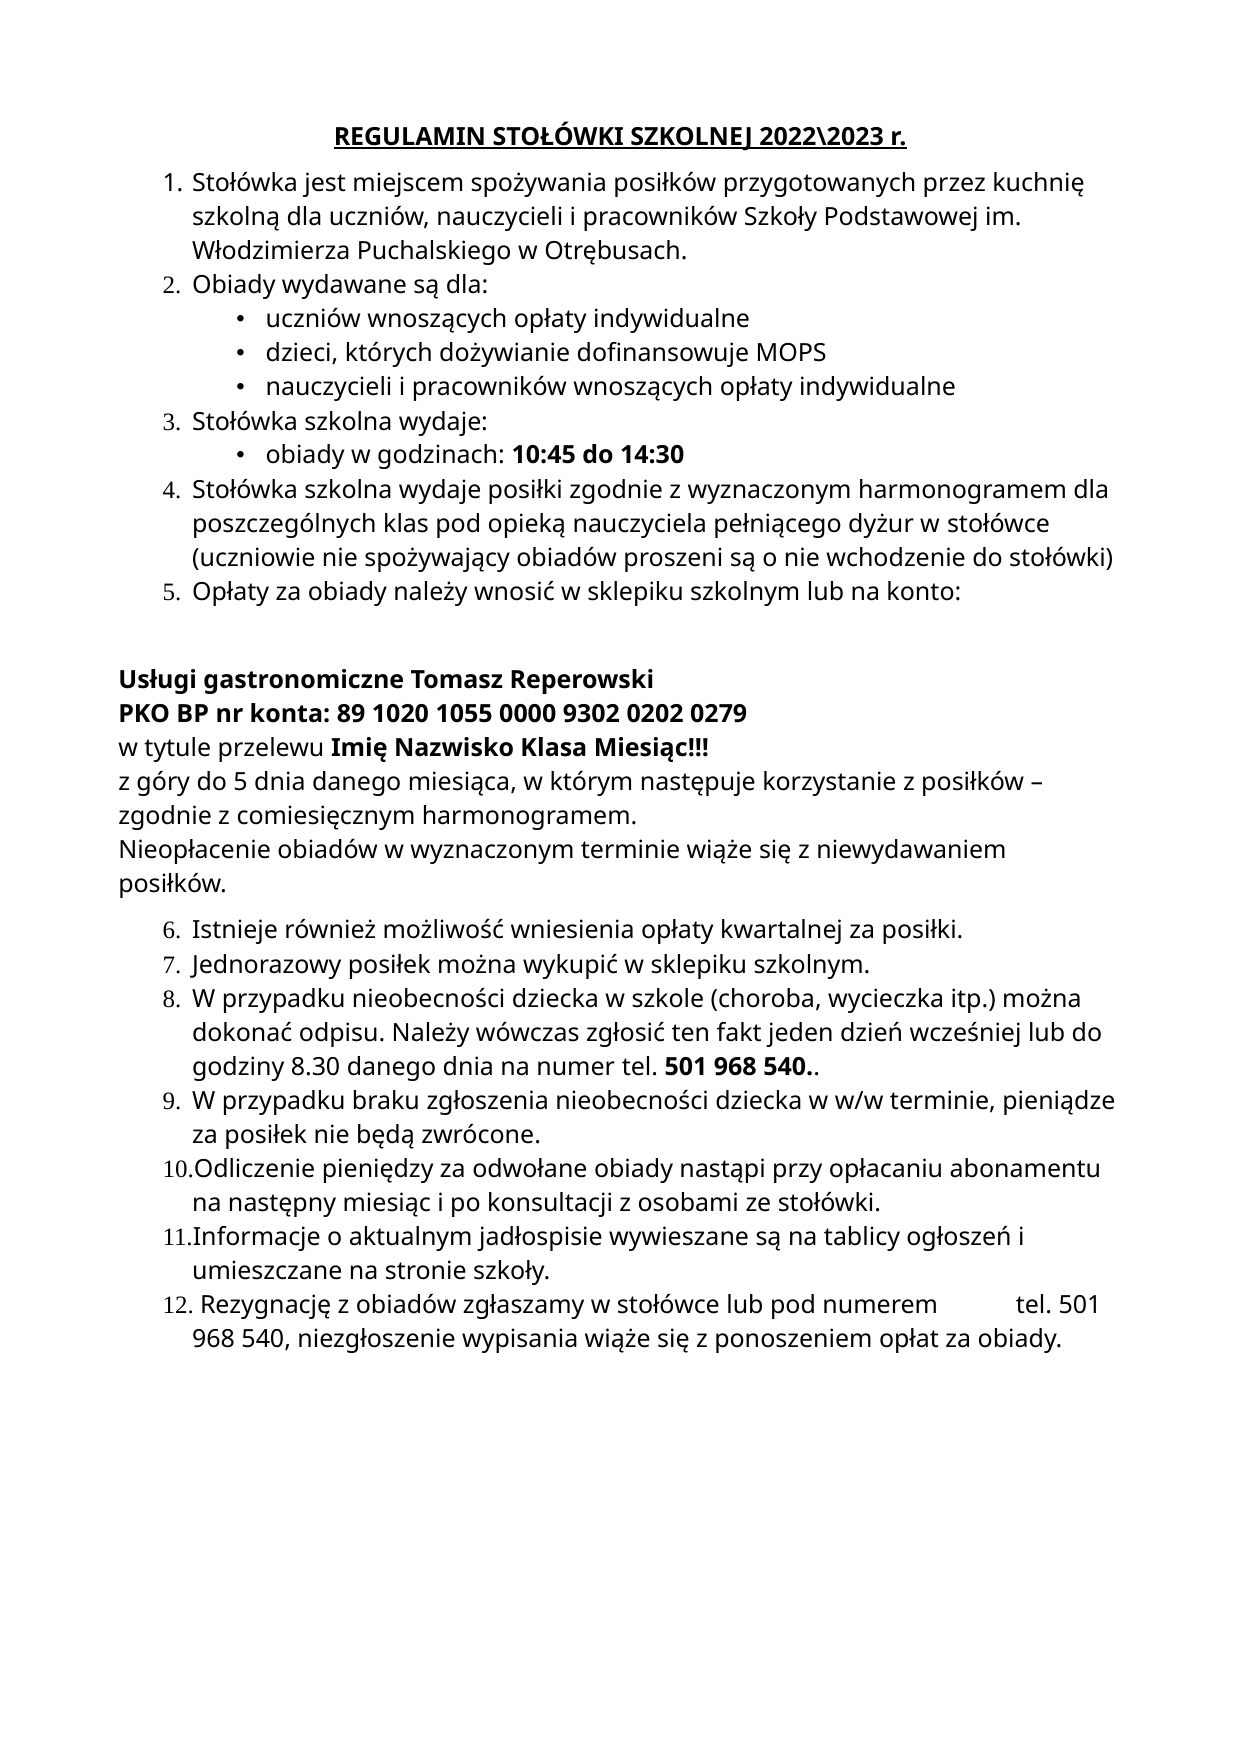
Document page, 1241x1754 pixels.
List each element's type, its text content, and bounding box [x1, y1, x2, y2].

list Obiady wydawane są dla: [162, 267, 1122, 301]
list Istnieje również możliwość wniesienia opłaty kwartalnej za posiłki. [162, 912, 1122, 946]
list Rezygnację z obiadów zgłaszamy w stołówce lub pod numerem tel. 501 968 540, niezgłoszenie wypisania wiąże się z ponoszeniem opłat za obiady. [162, 1287, 1122, 1355]
list dzieci, których dożywianie dofinansowuje MOPS [236, 335, 1122, 369]
list Jednorazowy posiłek można wykupić w sklepiku szkolnym. [162, 946, 1122, 980]
list Stołówka szkolna wydaje posiłki zgodnie z wyznaczonym harmonogramem dla poszczególnych klas pod opieką nauczyciela pełniącego dyżur w stołówce (uczniowie nie spożywający obiadów proszeni są o nie wchodzenie do stołówki) [162, 471, 1122, 573]
list Stołówka jest miejscem spożywania posiłków przygotowanych przez kuchnię szkolną dla uczniów, nauczycieli i pracowników Szkoły Podstawowej im. Włodzimierza Puchalskiego w Otrębusach. [162, 165, 1122, 267]
list W przypadku nieobecności dziecka w szkole (choroba, wycieczka itp.) można dokonać odpisu. Należy wówczas zgłosić ten fakt jeden dzień wcześniej lub do godziny 8.30 danego dnia na numer tel. 501 968 540.. [162, 980, 1122, 1082]
list obiady w godzinach: 10:45 do 14:30 [236, 437, 1122, 471]
list Opłaty za obiady należy wnosić w sklepiku szkolnym lub na konto: [162, 573, 1122, 607]
list nauczycieli i pracowników wnoszących opłaty indywidualne [236, 369, 1122, 403]
list uczniów wnoszących opłaty indywidualne [236, 301, 1122, 335]
list W przypadku braku zgłoszenia nieobecności dziecka w w/w terminie, pieniądze za posiłek nie będą zwrócone. [162, 1082, 1122, 1151]
list Odliczenie pieniędzy za odwołane obiady nastąpi przy opłacaniu abonamentu na następny miesiąc i po konsultacji z osobami ze stołówki. [162, 1151, 1122, 1219]
text REGULAMIN STOŁÓWKI SZKOLNEJ 2022\2023 r. [118, 118, 1122, 152]
list Informacje o aktualnym jadłospisie wywieszane są na tablicy ogłoszeń i umieszczane na stronie szkoły. [162, 1219, 1122, 1287]
text Usługi gastronomiczne Tomasz Reperowski PKO BP nr konta: 89 1020 1055 0000 9302 0202 0279 w tytule przelewu Imię Nazwisko Klasa Miesiąc!!! z góry do 5 dnia danego miesiąca, w którym następuje korzystanie z posiłków – zgodnie z comiesięcznym harmonogramem. Nieopłacenie obiadów w wyznaczonym terminie wiąże się z niewydawaniem posiłków. [118, 661, 1122, 900]
list Stołówka szkolna wydaje: [162, 403, 1122, 437]
